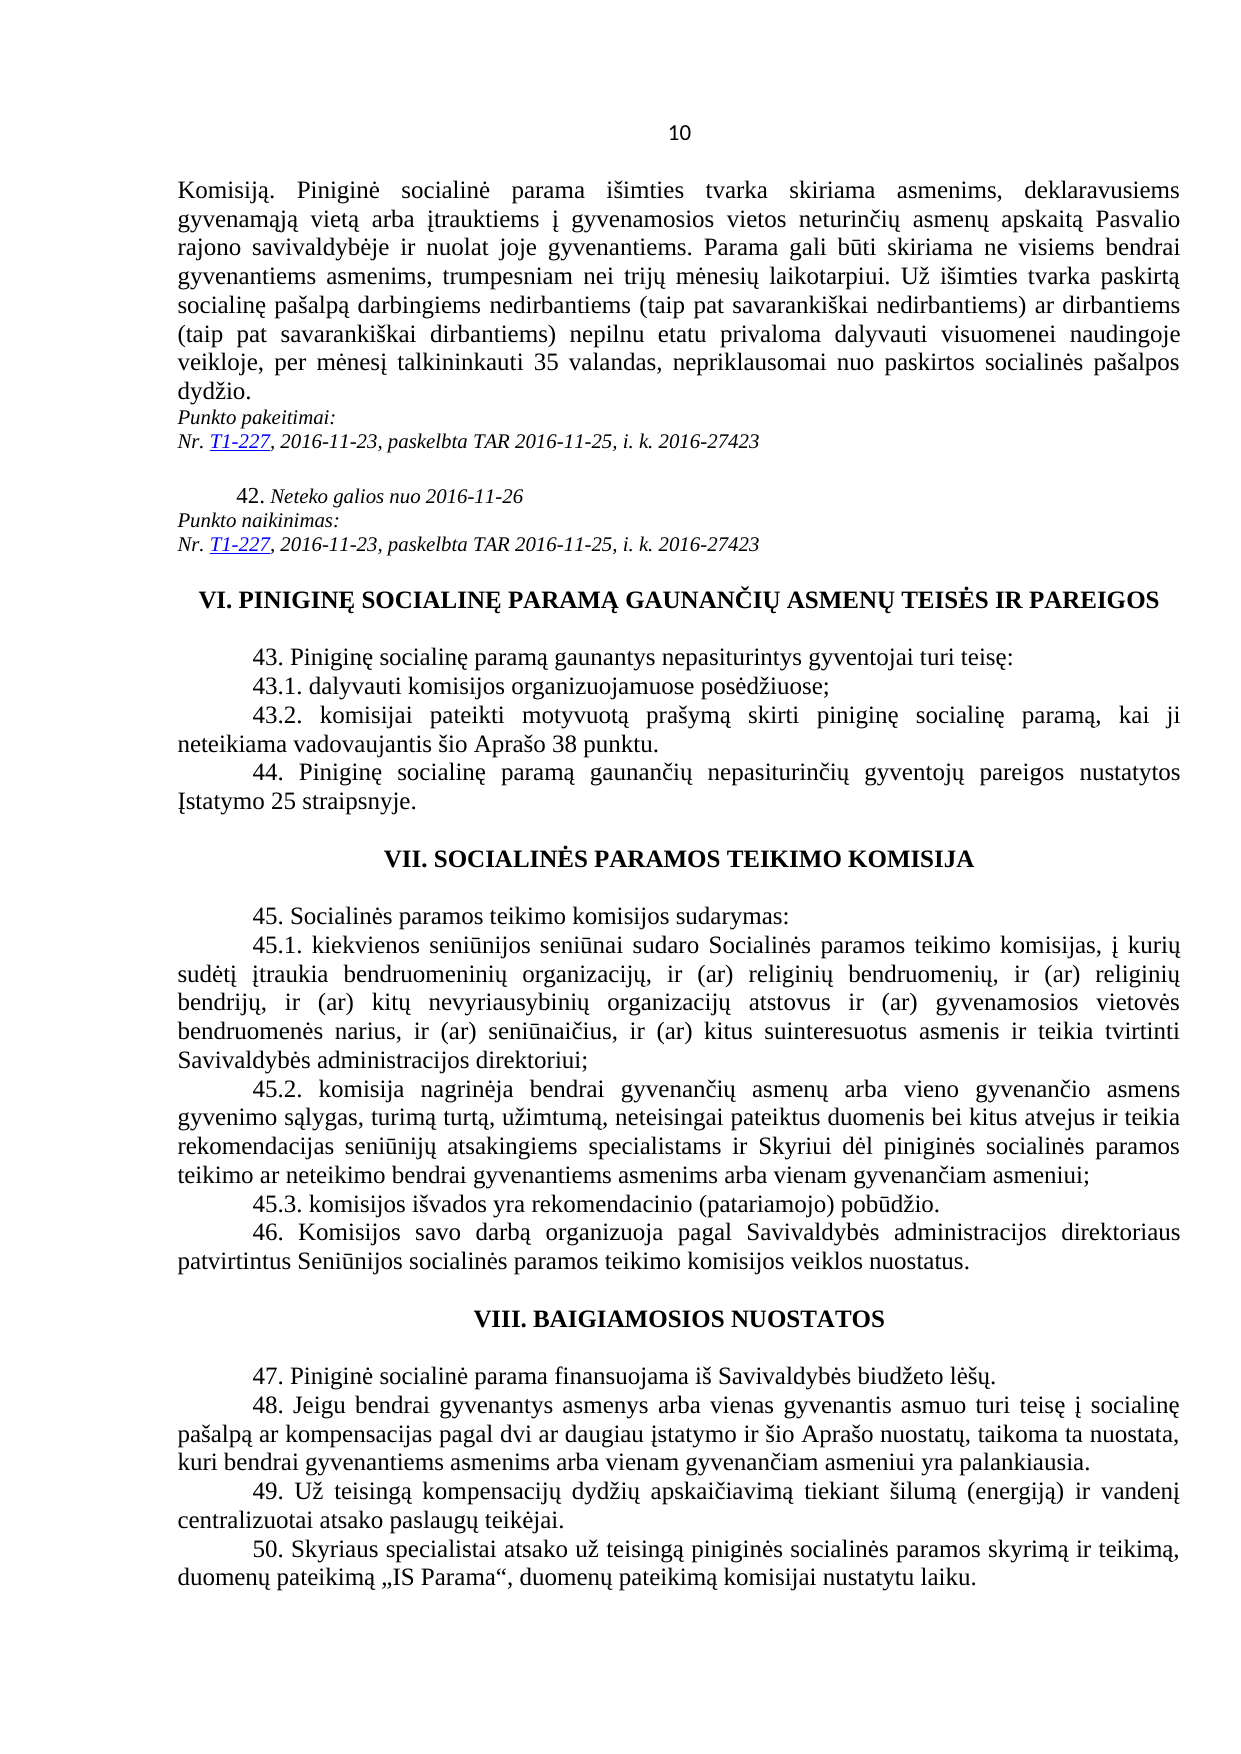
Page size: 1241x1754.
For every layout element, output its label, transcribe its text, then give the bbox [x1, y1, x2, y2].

text Nr. T1-227, 2016-11-23, paskelbta TAR 2016-11-25, i. k. 2016-27423 [177, 532, 1181, 556]
text 45.1. kiekvienos seniūnijos seniūnai sudaro Socialinės paramos teikimo komisijas, į kurių sudėtį įtraukia bendruomeninių organizacijų, ir (ar) religinių bendruomenių, ir (ar) religinių bendrijų, ir (ar) kitų nevyriausybinių organizacijų atstovus ir (ar) gyvenamosios vietovės bendruomenės narius, ir (ar) seniūnaičius, ir (ar) kitus suinteresuotus asmenis ir teikia tvirtinti Savivaldybės administracijos direktoriui; [177, 930, 1181, 1074]
text 46. Komisijos savo darbą organizuoja pagal Savivaldybės administracijos direktoriaus patvirtintus Seniūnijos socialinės paramos teikimo komisijos veiklos nuostatus. [177, 1217, 1181, 1275]
text 42. Neteko galios nuo 2016-11-26 [177, 482, 1181, 508]
text 48. Jeigu bendrai gyvenantys asmenys arba vienas gyvenantis asmuo turi teisę į socialinę pašalpą ar kompensacijas pagal dvi ar daugiau įstatymo ir šio Aprašo nuostatų, taikoma ta nuostata, kuri bendrai gyvenantiems asmenims arba vienam gyvenančiam asmeniui yra palankiausia. [177, 1390, 1181, 1476]
text 45.3. komisijos išvados yra rekomendacinio (patariamojo) pobūdžio. [177, 1189, 1181, 1217]
text 43. Piniginę socialinę paramą gaunantys nepasiturintys gyventojai turi teisę: [177, 642, 1181, 671]
text VII. SOCIALINĖS PARAMOS TEIKIMO KOMISIJA [177, 844, 1181, 872]
text 47. Piniginė socialinė parama finansuojama iš Savivaldybės biudžeto lėšų. [177, 1361, 1181, 1390]
text Komisiją. Piniginė socialinė parama išimties tvarka skiriama asmenims, deklaravusiems gyvenamąją vietą arba įtrauktiems į gyvenamosios vietos neturinčių asmenų apskaitą Pasvalio rajono savivaldybėje ir nuolat joje gyvenantiems. Parama gali būti skiriama ne visiems bendrai gyvenantiems asmenims, trumpesniam nei trijų mėnesių laikotarpiui. Už išimties tvarka paskirtą socialinę pašalpą darbingiems nedirbantiems (taip pat savarankiškai nedirbantiems) ar dirbantiems (taip pat savarankiškai dirbantiems) nepilnu etatu privaloma dalyvauti visuomenei naudingoje veikloje, per mėnesį talkininkauti 35 valandas, nepriklausomai nuo paskirtos socialinės pašalpos dydžio. [177, 175, 1181, 405]
text 44. Piniginę socialinę paramą gaunančių nepasiturinčių gyventojų pareigos nustatytos Įstatymo 25 straipsnyje. [177, 757, 1181, 815]
text 45.2. komisija nagrinėja bendrai gyvenančių asmenų arba vieno gyvenančio asmens gyvenimo sąlygas, turimą turtą, užimtumą, neteisingai pateiktus duomenis bei kitus atvejus ir teikia rekomendacijas seniūnijų atsakingiems specialistams ir Skyriui dėl piniginės socialinės paramos teikimo ar neteikimo bendrai gyvenantiems asmenims arba vienam gyvenančiam asmeniui; [177, 1074, 1181, 1189]
text VIII. BAIGIAMOSIOS NUOSTATOS [177, 1304, 1181, 1332]
text Punkto pakeitimai: [177, 405, 1181, 429]
text 49. Už teisingą kompensacijų dydžių apskaičiavimą tiekiant šilumą (energiją) ir vandenį centralizuotai atsako paslaugų teikėjai. [177, 1476, 1181, 1534]
text VI. PINIGINĘ SOCIALINĘ PARAMĄ GAUNANČIŲ ASMENŲ TEISĖS IR PAREIGOS [177, 585, 1181, 614]
text 43.1. dalyvauti komisijos organizuojamuose posėdžiuose; [177, 671, 1181, 700]
text Nr. T1-227, 2016-11-23, paskelbta TAR 2016-11-25, i. k. 2016-27423 [177, 429, 1181, 453]
text Punkto naikinimas: [177, 508, 1181, 532]
text 43.2. komisijai pateikti motyvuotą prašymą skirti piniginę socialinę paramą, kai ji neteikiama vadovaujantis šio Aprašo 38 punktu. [177, 700, 1181, 757]
text 50. Skyriaus specialistai atsako už teisingą piniginės socialinės paramos skyrimą ir teikimą, duomenų pateikimą „IS Parama“, duomenų pateikimą komisijai nustatytu laiku. [177, 1534, 1181, 1591]
text 45. Socialinės paramos teikimo komisijos sudarymas: [177, 901, 1181, 930]
